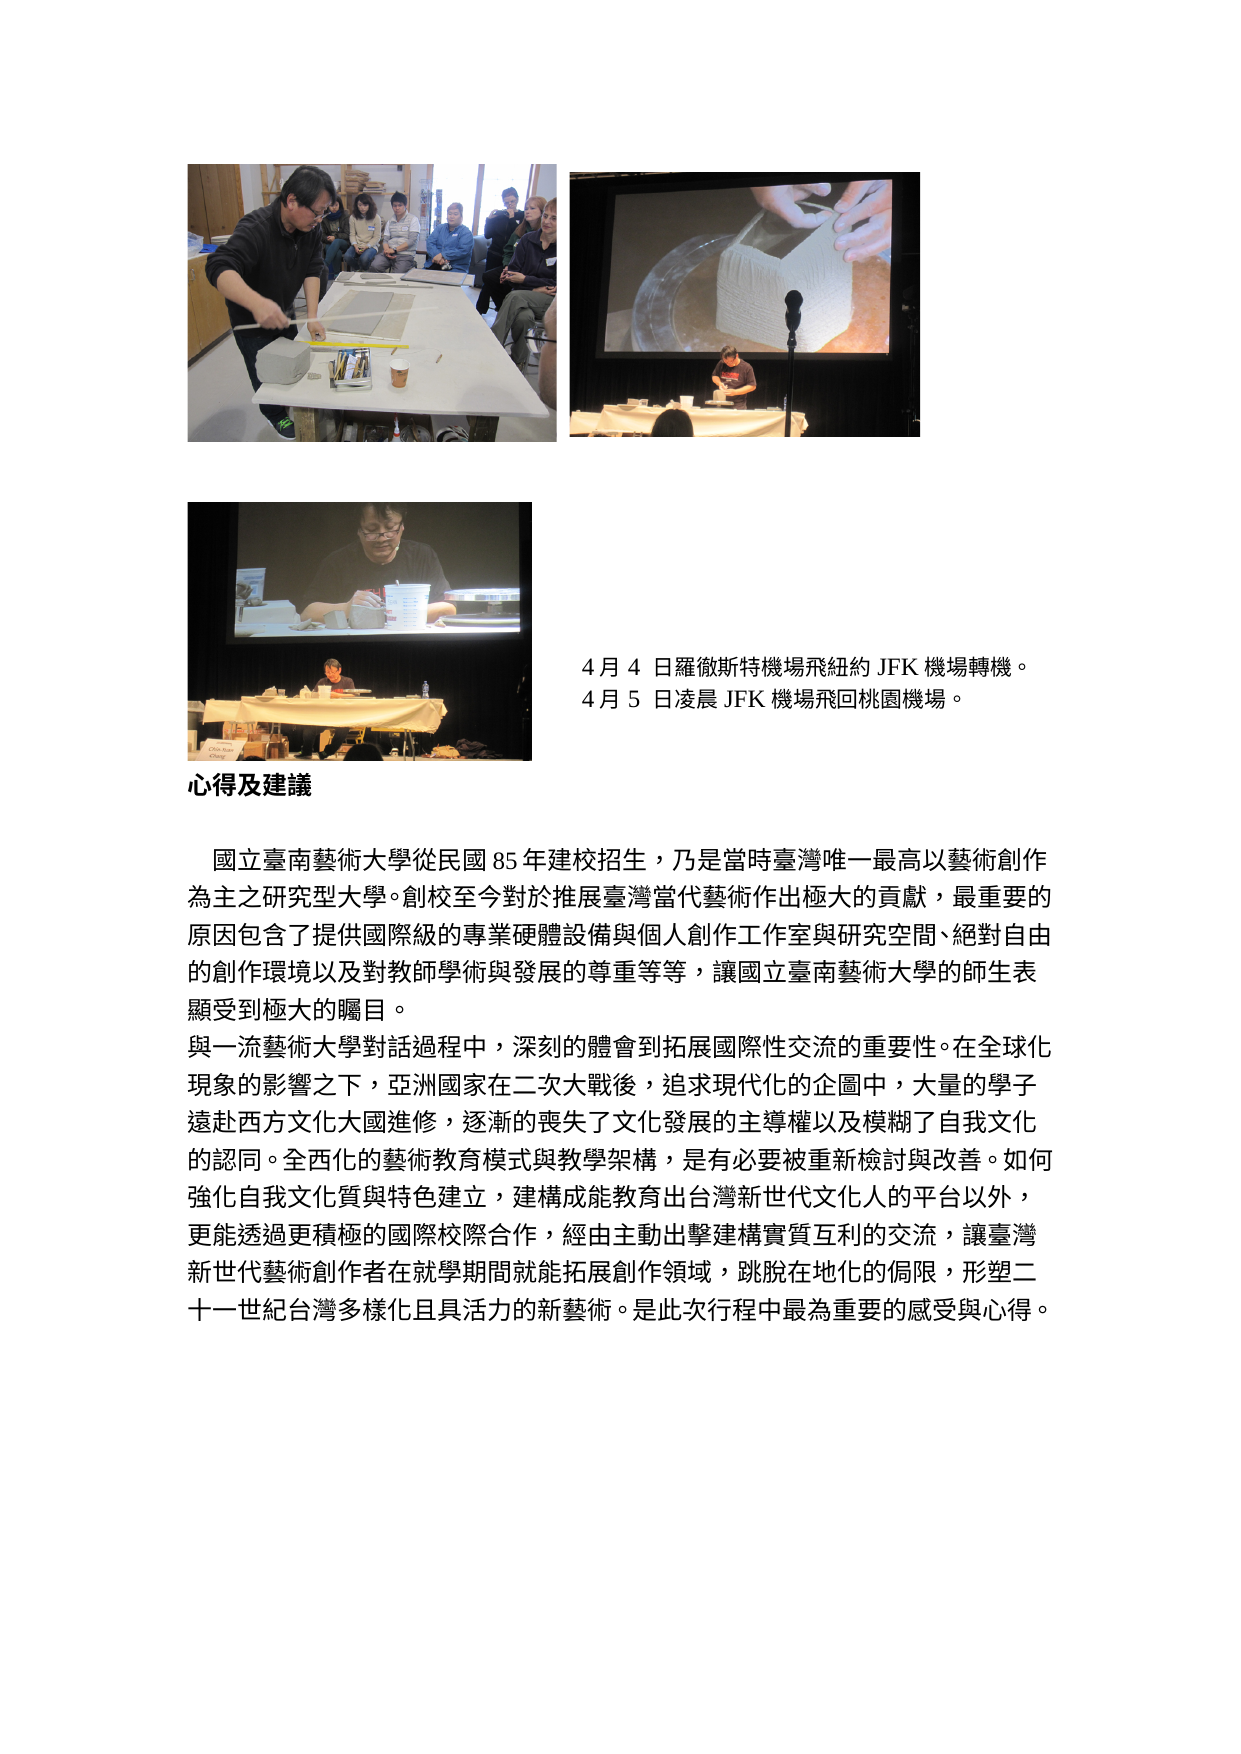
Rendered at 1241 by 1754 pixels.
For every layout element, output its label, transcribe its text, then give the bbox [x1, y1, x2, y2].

picture [187, 502, 532, 761]
text 國立臺南藝術大學從民國85年建校招生，乃是當時臺灣唯一最高以藝術創作為主之研究型大學。創校至今對於推展臺灣當代藝術作出極大的貢獻，最重要的原因包含了提供國際級的專業硬體設備與個人創作工作室與研究空間、絕對自由的創作環境以及對教師學術與發展的尊重等等，讓國立臺南藝術大學的師生表顯受到極大的矚目。 [187, 839, 1053, 1027]
picture [187, 164, 557, 442]
text 與一流藝術大學對話過程中，深刻的體會到拓展國際性交流的重要性。在全球化現象的影響之下，亞洲國家在二次大戰後，追求現代化的企圖中，大量的學子遠赴西方文化大國進修，逐漸的喪失了文化發展的主導權以及模糊了自我文化的認同。全西化的藝術教育模式與教學架構，是有必要被重新檢討與改善。如何強化自我文化質與特色建立，建構成能教育出台灣新世代文化人的平台以外，更能透過更積極的國際校際合作，經由主動出擊建構實質互利的交流，讓臺灣新世代藝術創作者在就學期間就能拓展創作領域，跳脫在地化的侷限，形塑二十一世紀台灣多樣化且具活力的新藝術。是此次行程中最為重要的感受與心得。 [187, 1027, 1053, 1327]
picture [569, 172, 921, 437]
text 心得及建議 [187, 764, 1053, 802]
